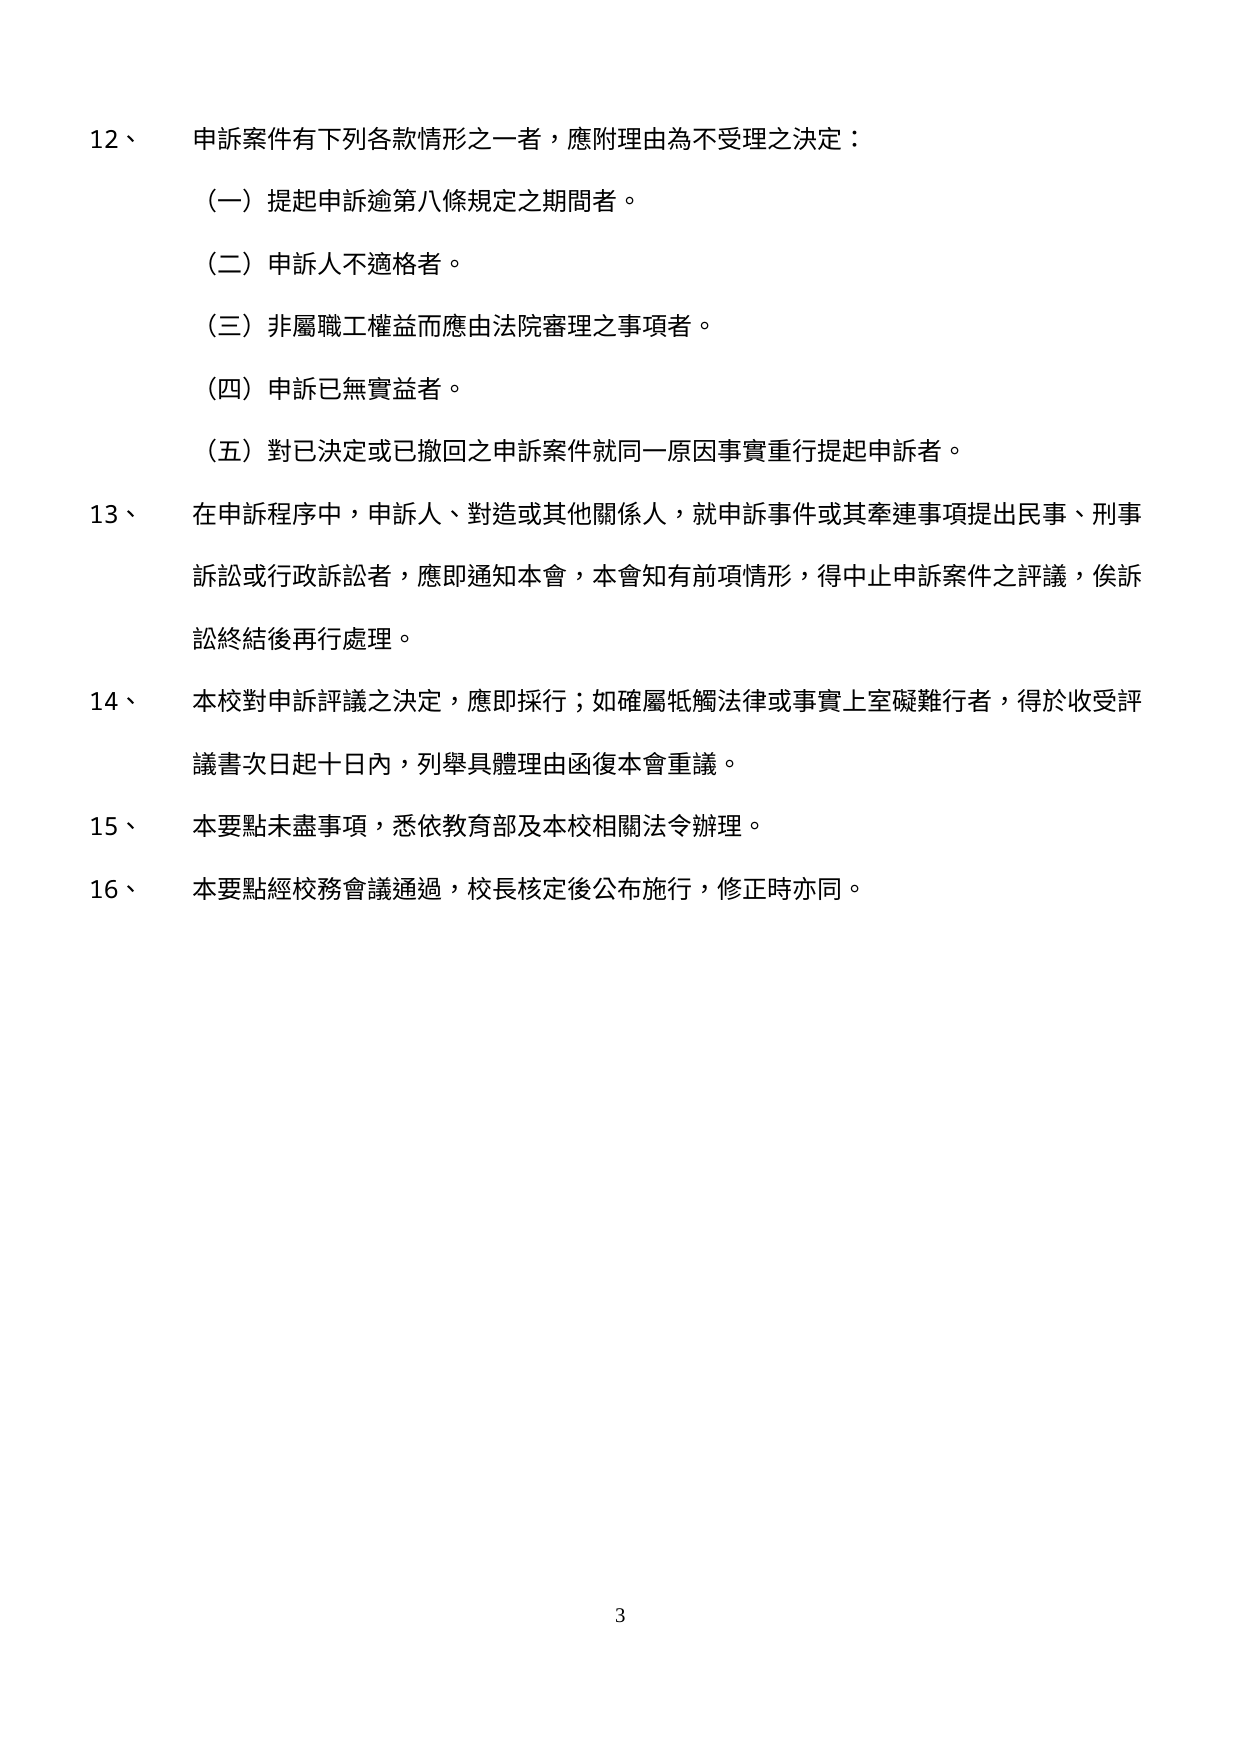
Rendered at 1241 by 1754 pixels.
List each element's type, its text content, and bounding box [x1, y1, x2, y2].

list 本要點經校務會議通過，校長核定後公布施行，修正時亦同。 [89, 846, 1152, 908]
text （五）對已決定或已撤回之申訴案件就同一原因事實重行提起申訴者。 [89, 408, 1152, 471]
text （三）非屬職工權益而應由法院審理之事項者。 [89, 283, 1152, 346]
text （二）申訴人不適格者。 [89, 221, 1152, 283]
list 本校對申訴評議之決定，應即採行；如確屬牴觸法律或事實上室礙難行者，得於收受評議書次日起十日內，列舉具體理由函復本會重議。 [89, 658, 1152, 783]
list 本要點未盡事項，悉依教育部及本校相關法令辦理。 [89, 783, 1152, 846]
list 在申訴程序中，申訴人、對造或其他關係人，就申訴事件或其牽連事項提出民事、刑事訴訟或行政訴訟者，應即通知本會，本會知有前項情形，得中止申訴案件之評議，俟訴訟終結後再行處理。 [89, 471, 1152, 658]
list 申訴案件有下列各款情形之一者，應附理由為不受理之決定： [89, 96, 1152, 158]
text （一）提起申訴逾第八條規定之期間者。 [89, 158, 1152, 221]
text （四）申訴已無實益者。 [89, 346, 1152, 408]
